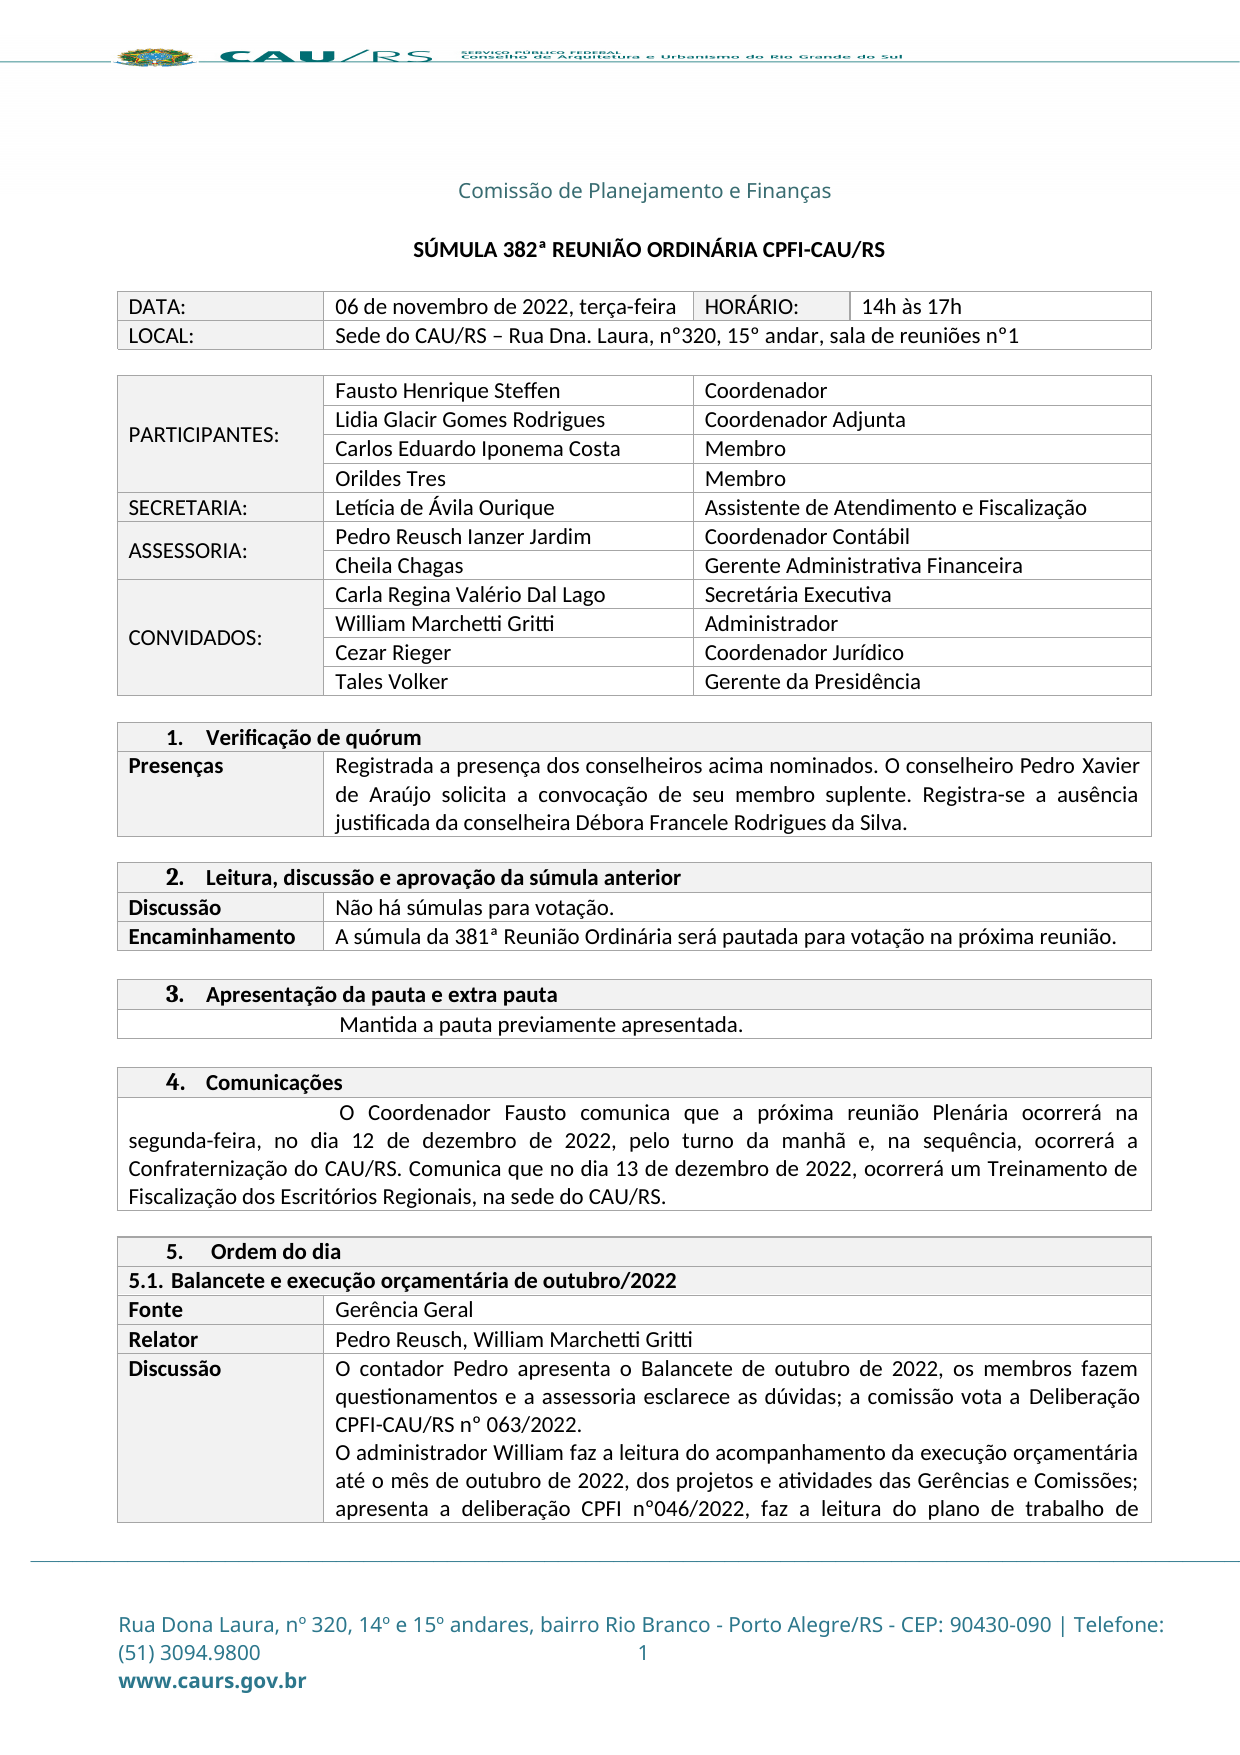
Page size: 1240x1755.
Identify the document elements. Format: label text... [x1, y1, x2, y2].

table_cell Orildes Tres [324, 464, 693, 492]
table_cell Verificação de quórum [118, 723, 1151, 751]
table_cell CONVIDADOS: [118, 580, 323, 695]
table_cell Encaminhamento [118, 922, 323, 950]
table_cell Discussão [118, 1354, 323, 1522]
table_cell Tales Volker [324, 667, 693, 695]
table_cell Fausto Henrique Steffen [324, 376, 693, 404]
table_cell Lidia Glacir Gomes Rodrigues [324, 406, 693, 433]
table_cell [117, 951, 1151, 979]
table_cell A súmula da 381ª Reunião Ordinária será pautada para votação na próxima reunião. [324, 922, 1151, 950]
table_cell O contador Pedro apresenta o Balancete de outubro de 2022, os membros fazem questionamentos e a assessoria esclarece as dúvidas; a comissão vota a Deliberação CPFI-CAU/RS nº 063/2022. O administrador William faz a leitura do acompanhamento da execução orçamentária até o mês de outubro de 2022, dos projetos e atividades das Gerências e Comissões; apresenta a deliberação CPFI nº046/2022, faz a leitura do plano de trabalho de [324, 1354, 1151, 1522]
table_cell Pedro Reusch Ianzer Jardim [324, 522, 693, 550]
table_header 06 de novembro de 2022, terça-feira [324, 292, 693, 320]
table_cell [117, 837, 1151, 862]
table_cell Administrador [694, 609, 1151, 637]
table_cell Cheila Chagas [324, 551, 693, 579]
table_cell Mantida a pauta previamente apresentada. [118, 1010, 1151, 1038]
table_cell Não há súmulas para votação. [324, 893, 1151, 921]
table_cell Pedro Reusch, William Marchetti Gritti [324, 1325, 1151, 1353]
table_cell Coordenador Contábil [694, 522, 1151, 550]
table_cell PARTICIPANTES: [118, 376, 323, 492]
table_header 14h às 17h [851, 292, 1151, 320]
table_cell Coordenador Adjunta [694, 406, 1151, 433]
table_cell Balancete e execução orçamentária de outubro/2022 [118, 1267, 1151, 1294]
table_cell Registrada a presença dos conselheiros acima nominados. O conselheiro Pedro Xavier de Araújo solicita a convocação de seu membro suplente. Registra-se a ausência justificada da conselheira Débora Francele Rodrigues da Silva. [324, 752, 1151, 836]
table_cell Relator [118, 1325, 323, 1353]
table_cell Gerente Administrativa Financeira [694, 551, 1151, 579]
table_cell O Coordenador Fausto comunica que a próxima reunião Plenária ocorrerá na segunda-feira, no dia 12 de dezembro de 2022, pelo turno da manhã e, na sequência, ocorrerá a Confraternização do CAU/RS. Comunica que no dia 13 de dezembro de 2022, ocorrerá um Treinamento de Fiscalização dos Escritórios Regionais, na sede do CAU/RS. [118, 1098, 1151, 1210]
table_cell Fonte [118, 1296, 323, 1324]
table_cell [117, 1211, 1151, 1236]
table_cell Secretária Executiva [694, 580, 1151, 608]
table_cell Assistente de Atendimento e Fiscalização [694, 493, 1151, 521]
table_cell Carla Regina Valério Dal Lago [324, 580, 693, 608]
table_cell Letícia de Ávila Ourique [324, 493, 693, 521]
table_cell Presenças [118, 752, 323, 836]
table_cell Gerente da Presidência [694, 667, 1151, 695]
table_cell SECRETARIA: [118, 493, 323, 521]
table_cell Cezar Rieger [324, 638, 693, 666]
table_cell [117, 1039, 1151, 1067]
table_cell [117, 696, 1151, 722]
table_cell Leitura, discussão e aprovação da súmula anterior [118, 863, 1151, 892]
table_cell [118, 350, 1151, 375]
table_cell William Marchetti Gritti [324, 609, 693, 637]
table_cell Gerência Geral [324, 1296, 1151, 1324]
table_cell ASSESSORIA: [118, 522, 323, 579]
table_cell LOCAL: [118, 321, 323, 349]
table_cell Apresentação da pauta e extra pauta [118, 980, 1151, 1009]
table_cell Ordem do dia [118, 1238, 1151, 1266]
table_header DATA: [118, 292, 323, 320]
text SÚMULA 382ª REUNIÃO ORDINÁRIA CPFI-CAU/RS [177, 235, 1181, 263]
table_cell Membro [694, 435, 1151, 463]
table_cell Comunicações [118, 1068, 1151, 1097]
table_header HORÁRIO: [694, 292, 849, 320]
table_cell Discussão [118, 893, 323, 921]
table_cell Coordenador [694, 376, 1151, 404]
table_cell Membro [694, 464, 1151, 492]
table_cell Carlos Eduardo Iponema Costa [324, 435, 693, 463]
table_cell Coordenador Jurídico [694, 638, 1151, 666]
table_cell Sede do CAU/RS – Rua Dna. Laura, nº320, 15º andar, sala de reuniões nº1 [324, 321, 1151, 349]
